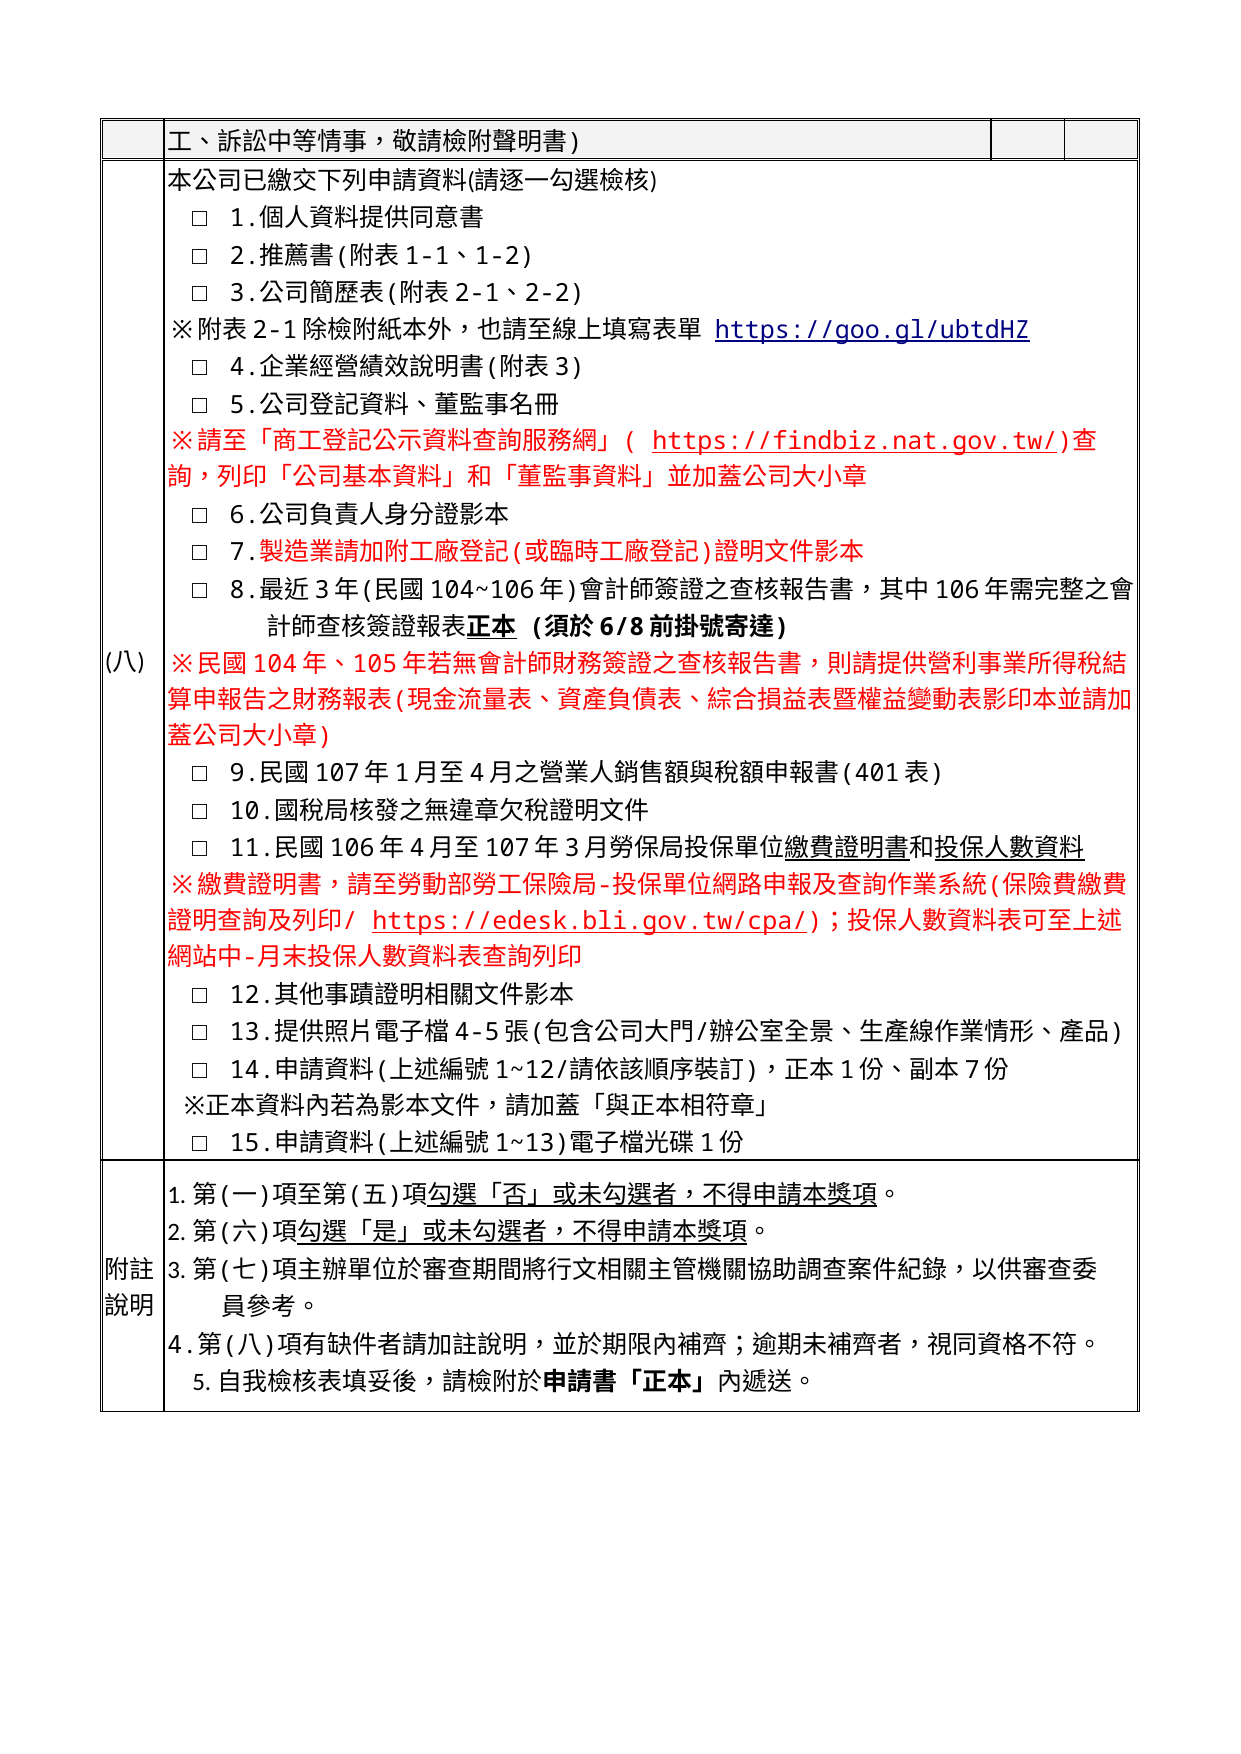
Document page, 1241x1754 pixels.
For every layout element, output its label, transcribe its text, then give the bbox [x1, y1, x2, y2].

table_cell [992, 121, 1064, 157]
table_cell 工、訴訟中等情事，敬請檢附聲明書) [165, 121, 990, 157]
table_cell (八) [103, 161, 163, 1159]
table_cell 附註說明 [103, 1161, 163, 1411]
table_cell 本公司已繳交下列申請資料(請逐一勾選檢核) 1.個人資料提供同意書 2.推薦書(附表1-1、1-2) 3.公司簡歷表(附表2-1、2-2) ※附表2-1除檢附紙本外，也請至線上填寫表單 https://goo.gl/ubtdHZ 4.企業經營績效說明書(附表3) 5.公司登記資料、董監事名冊 ※請至「商工登記公示資料查詢服務網」( https://findbiz.nat.gov.tw/)查詢，列印「公司基本資料」和「董監事資料」並加蓋公司大小章 6.公司負責人身分證影本 7.製造業請加附工廠登記(或臨時工廠登記)證明文件影本 8.最近3年(民國104~106年)會計師簽證之查核報告書，其中106年需完整之會計師查核簽證報表正本 (須於6/8前掛號寄達) ※民國104年、105年若無會計師財務簽證之查核報告書，則請提供營利事業所得稅結算申報告之財務報表(現金流量表、資產負債表、綜合損益表暨權益變動表影印本並請加蓋公司大小章) 9.民國107年1月至4月之營業人銷售額與稅額申報書(401表) 10.國稅局核發之無違章欠稅證明文件 11.民國106年4月至107年3月勞保局投保單位繳費證明書和投保人數資料 ※繳費證明書，請至勞動部勞工保險局-投保單位網路申報及查詢作業系統(保險費繳費證明查詢及列印/ https://edesk.bli.gov.tw/cpa/)；投保人數資料表可至上述網站中-月末投保人數資料表查詢列印 12.其他事蹟證明相關文件影本 13.提供照片電子檔4-5張(包含公司大門/辦公室全景、生產線作業情形、產品) 14.申請資料(上述編號1~12/請依該順序裝訂)，正本1份、副本7份 ※正本資料內若為影本文件，請加蓋「與正本相符章」 15.申請資料(上述編號1~13)電子檔光碟1份 [165, 161, 1137, 1159]
table_cell 第(一)項至第(五)項勾選「否」或未勾選者，不得申請本獎項。 第(六)項勾選「是」或未勾選者，不得申請本獎項。 第(七)項主辦單位於審查期間將行文相關主管機關協助調查案件紀錄，以供審查委員參考。 第(八)項有缺件者請加註說明，並於期限內補齊；逾期未補齊者，視同資格不符。 自我檢核表填妥後，請檢附於申請書「正本」內遞送。 [165, 1161, 1137, 1411]
table_cell [1065, 121, 1137, 157]
table_cell [103, 121, 163, 157]
